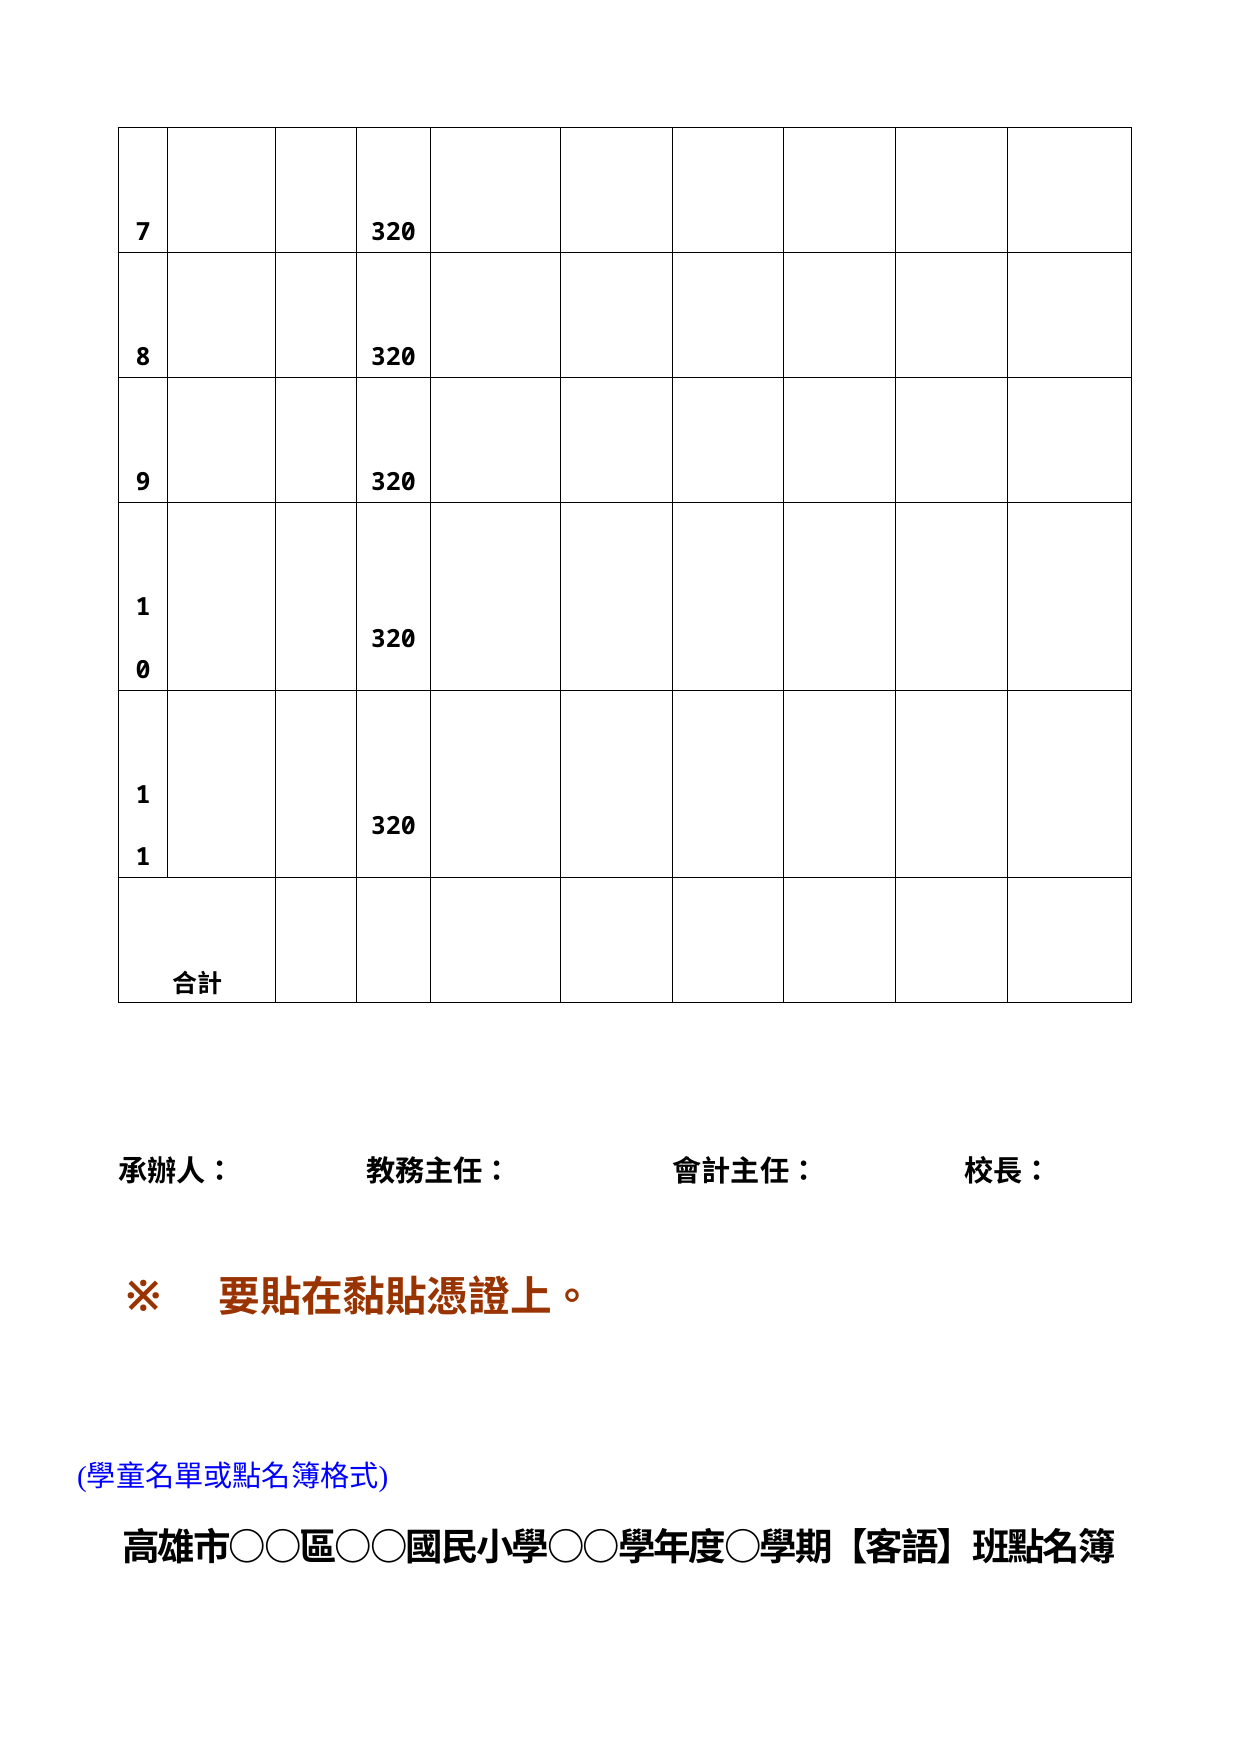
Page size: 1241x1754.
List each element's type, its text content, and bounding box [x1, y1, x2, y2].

table_cell [276, 878, 356, 1002]
table_cell [784, 878, 895, 1002]
table_cell [784, 128, 895, 252]
table_cell [1008, 878, 1131, 1002]
table_cell 320 [357, 503, 430, 689]
table_cell [561, 128, 672, 252]
table_cell [561, 878, 672, 1002]
table_cell [561, 503, 672, 689]
text (學童名單或點名簿格式) [77, 1453, 531, 1495]
table_cell [561, 691, 672, 877]
table_cell [673, 378, 783, 502]
table_cell [896, 253, 1007, 377]
table_cell 320 [357, 378, 430, 502]
table_cell [1008, 378, 1131, 502]
table_cell 10 [119, 503, 167, 689]
text 高雄市○○區○○國民小學○○學年度○學期【客語】班點名簿 [62, 1445, 1122, 1564]
table_cell [561, 378, 672, 502]
table_cell 合計 [119, 878, 275, 1002]
table_cell [673, 878, 783, 1002]
table_cell [896, 878, 1007, 1002]
table_cell [1008, 691, 1131, 877]
table_cell [431, 691, 560, 877]
table_cell [431, 878, 560, 1002]
table_cell [896, 691, 1007, 877]
table_cell [431, 128, 560, 252]
table_cell [896, 128, 1007, 252]
table_cell [784, 691, 895, 877]
table_cell [431, 253, 560, 377]
table_cell [673, 691, 783, 877]
table_cell [784, 503, 895, 689]
table_cell [276, 253, 356, 377]
table_cell [168, 253, 275, 377]
text ※ 要貼在黏貼憑證上。 [118, 1252, 1122, 1314]
table_cell [673, 503, 783, 689]
table_cell [673, 128, 783, 252]
table_cell [896, 503, 1007, 689]
table_cell 8 [119, 253, 167, 377]
table_cell [276, 128, 356, 252]
table_cell [431, 503, 560, 689]
table_cell [673, 253, 783, 377]
table_cell 320 [357, 128, 430, 252]
table_cell [276, 378, 356, 502]
table_cell 7 [119, 128, 167, 252]
table_cell [276, 691, 356, 877]
table_cell [1008, 128, 1131, 252]
table_cell 9 [119, 378, 167, 502]
table_cell [561, 253, 672, 377]
table_cell [1008, 253, 1131, 377]
table_cell [168, 378, 275, 502]
table_cell [357, 878, 430, 1002]
table_cell [896, 378, 1007, 502]
table_cell [276, 503, 356, 689]
table_cell [168, 503, 275, 689]
table_cell 320 [357, 691, 430, 877]
table_cell [1008, 503, 1131, 689]
table_cell [168, 691, 275, 877]
table_cell [431, 378, 560, 502]
text 承辦人： 教務主任： 會計主任： 校長： [118, 1127, 1122, 1189]
table_cell [784, 378, 895, 502]
table_cell [784, 253, 895, 377]
table_cell 320 [357, 253, 430, 377]
table_cell 11 [119, 691, 167, 877]
table_cell [168, 128, 275, 252]
